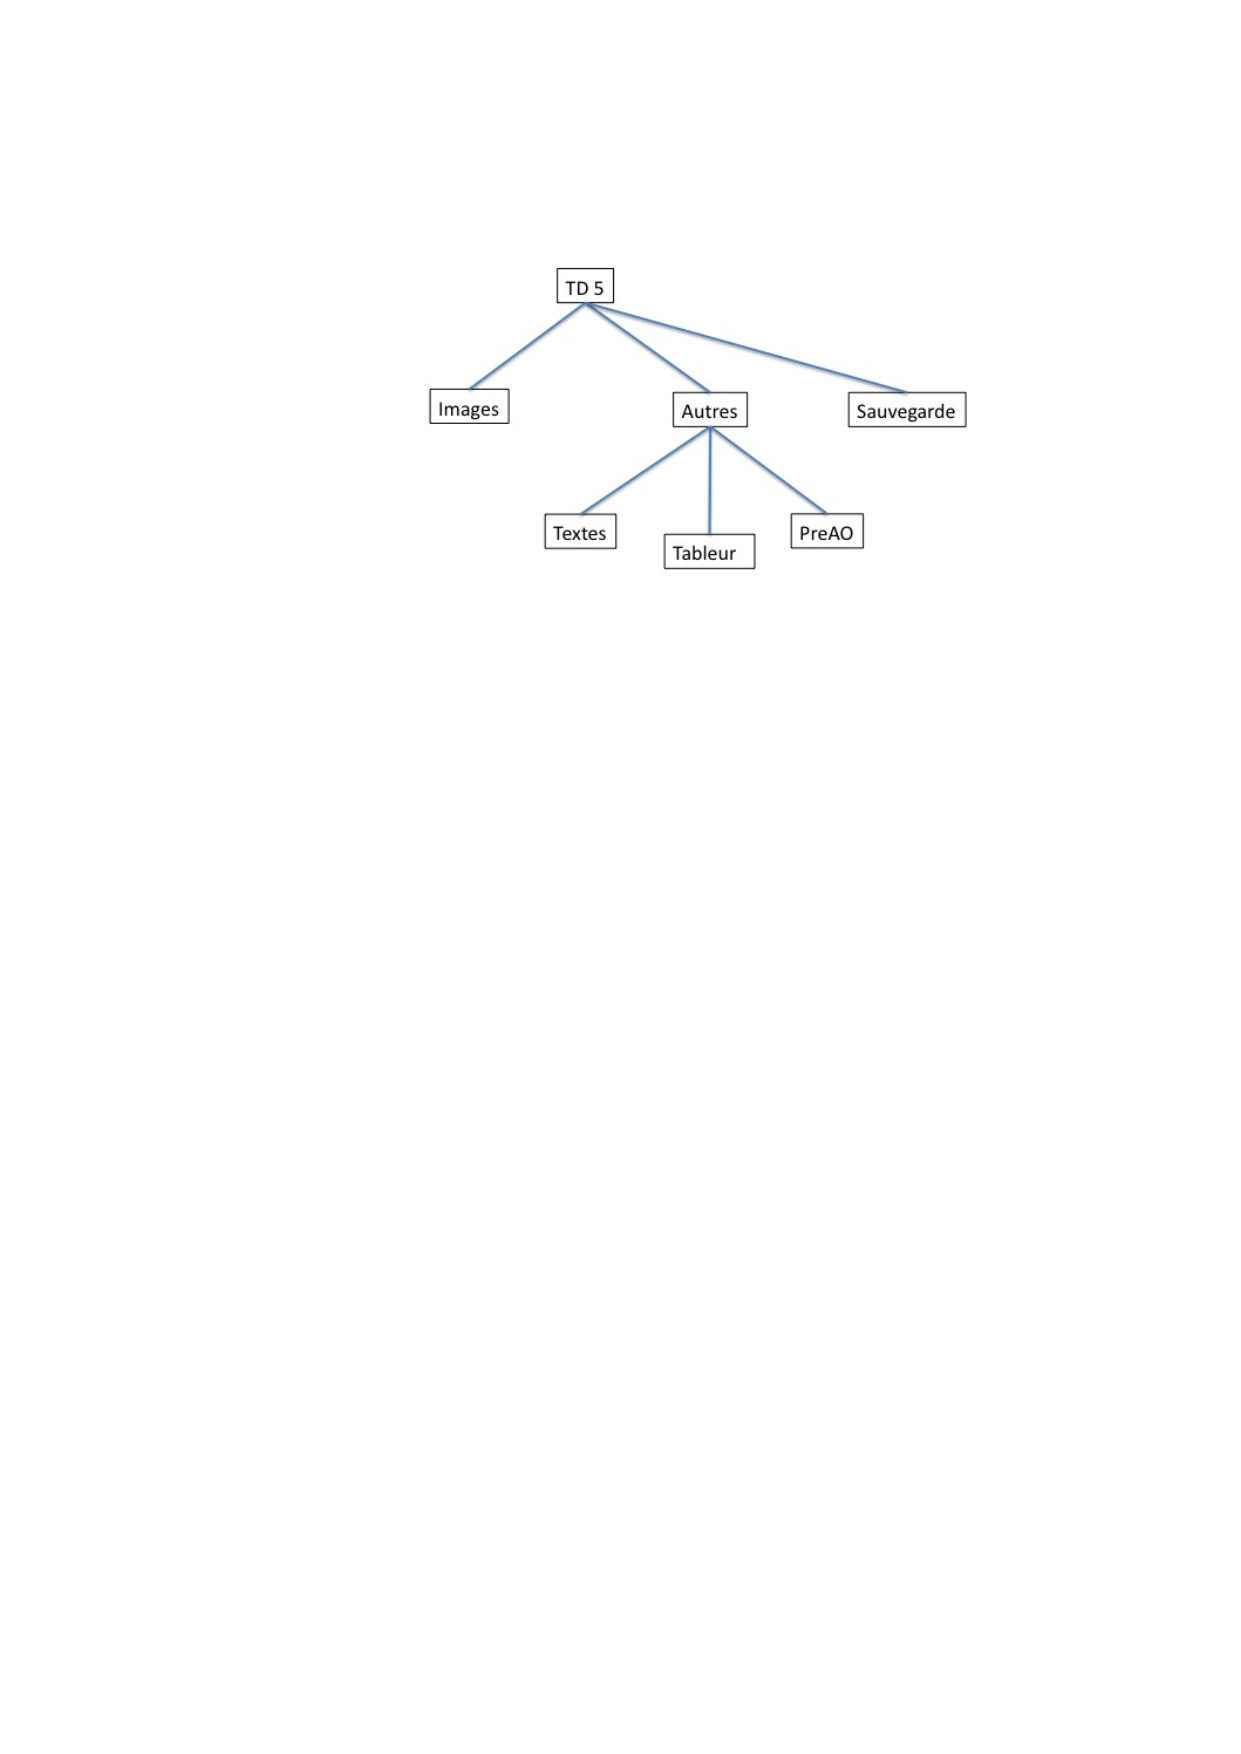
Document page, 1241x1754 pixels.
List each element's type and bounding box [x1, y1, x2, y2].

picture [198, 118, 1042, 751]
